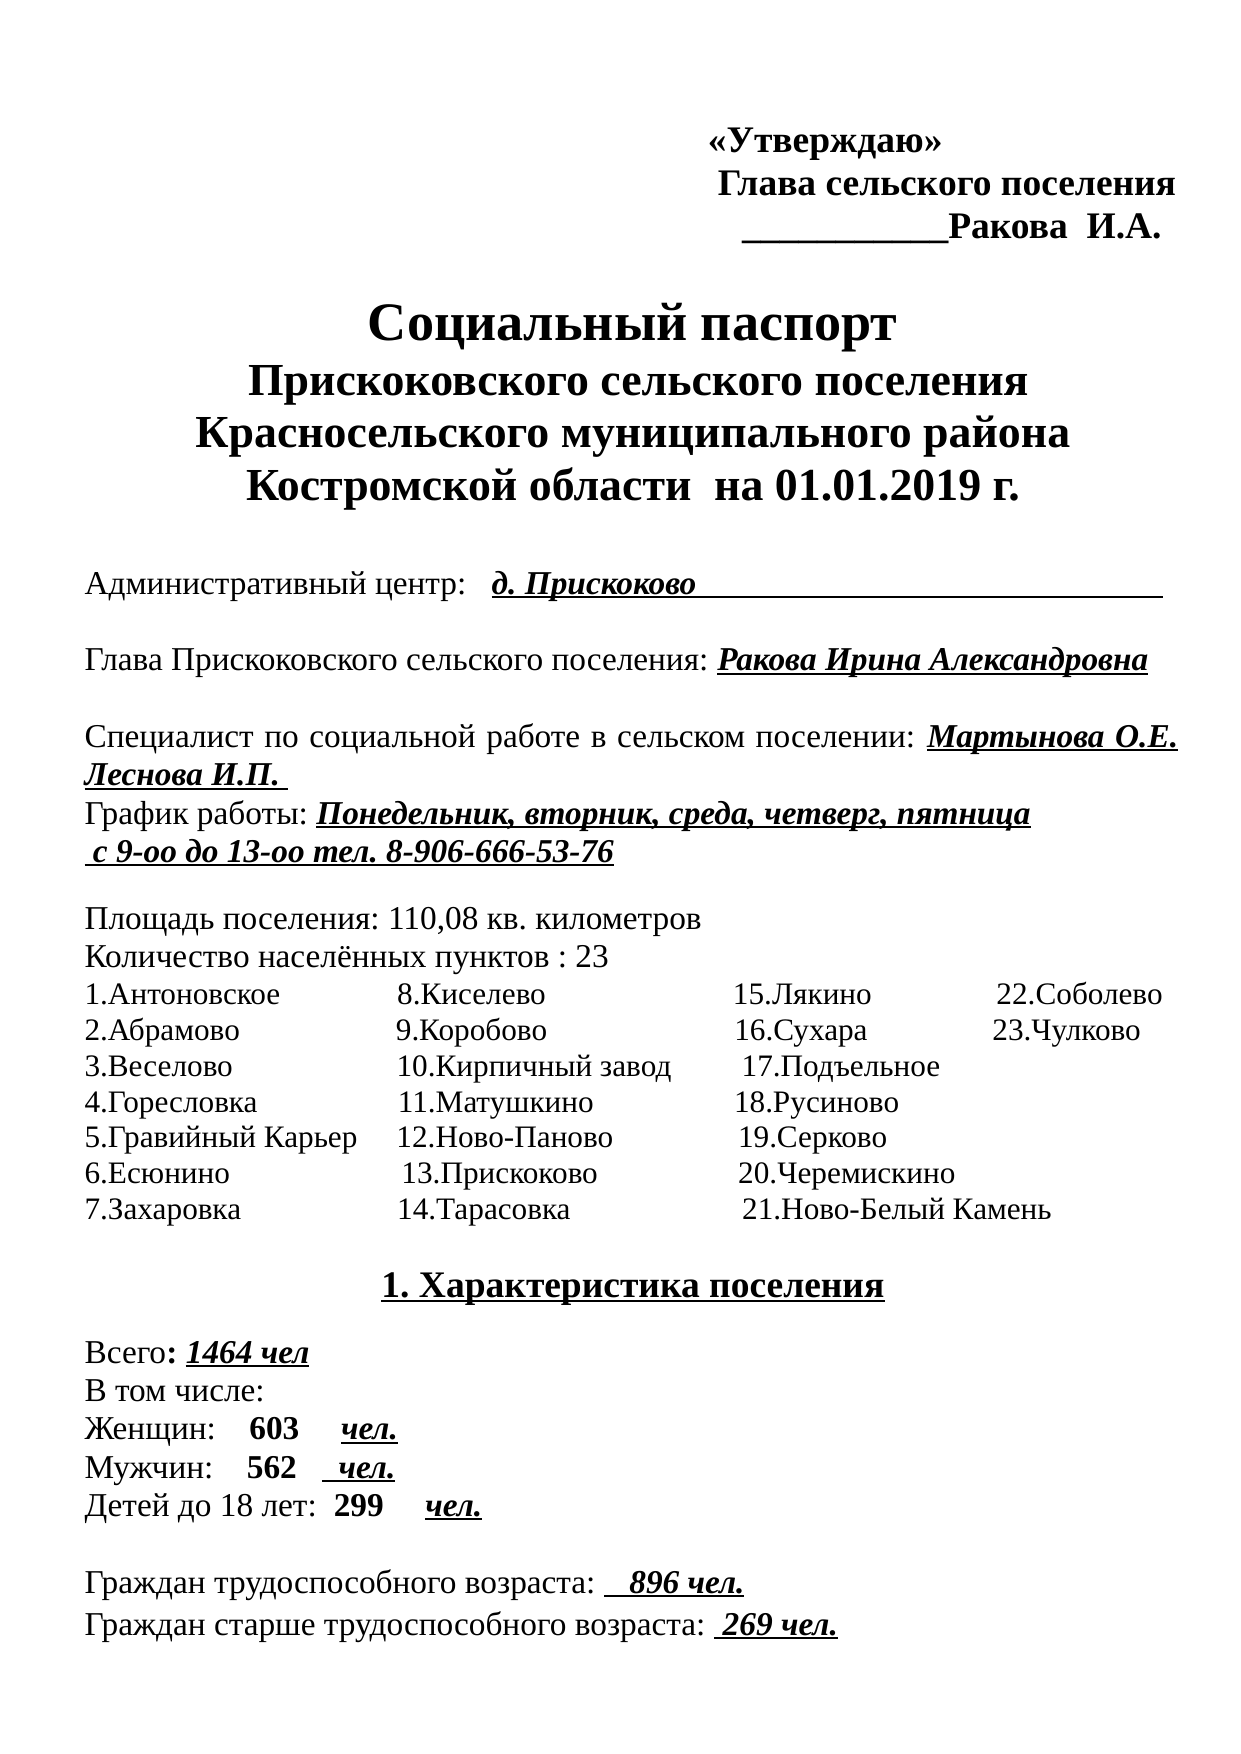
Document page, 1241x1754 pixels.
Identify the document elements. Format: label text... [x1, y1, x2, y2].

text Глава Прискоковского сельского поселения: Ракова Ирина Александровна [84, 639, 1181, 678]
text Всего: 1464 чел [84, 1332, 1181, 1370]
text 4.Горесловка 11.Матушкино 18.Русиново [84, 1083, 1181, 1119]
text 1. Характеристика поселения [84, 1262, 1181, 1306]
text 3.Веселово 10.Кирпичный завод 17.Подъельное [84, 1047, 1181, 1083]
text Граждан трудоспособного возраста: 896 чел. [84, 1562, 1181, 1600]
text 6.Есюнино 13.Прискоково 20.Черемискино [84, 1155, 1181, 1191]
text Социальный паспорт [84, 290, 1181, 352]
text с 9-оо до 13-оо тел. 8-906-666-53-76 [84, 831, 1181, 869]
text 7.Захаровка 14.Тарасовка 21.Ново-Белый Камень [84, 1191, 1181, 1227]
text Площадь поселения: 110,08 кв. километров [84, 898, 1181, 937]
text Мужчин: 562 чел. [84, 1447, 1181, 1485]
text Глава сельского поселения [84, 160, 1181, 203]
text Красносельского муниципального района Костромской области на 01.01.2019 г. [84, 405, 1181, 510]
text Прискоковского сельского поселения [84, 352, 1181, 405]
text График работы: Понедельник, вторник, среда, четверг, пятница [84, 793, 1181, 831]
text 5.Гравийный Карьер 12.Ново-Паново 19.Серково [84, 1119, 1181, 1155]
text Детей до 18 лет: 299 чел. [84, 1485, 1181, 1524]
text 1.Антоновское 8.Киселево 15.Лякино 22.Соболево [84, 975, 1181, 1011]
text Специалист по социальной работе в сельском поселении: Мартынова О.Е. Леснова И.П. [84, 716, 1181, 793]
text В том числе: [84, 1370, 1181, 1409]
text ___________Ракова И.А. [84, 203, 1181, 247]
text «Утверждаю» [84, 117, 1181, 160]
text Граждан старше трудоспособного возраста: 269 чел. [84, 1600, 1181, 1643]
text 2.Абрамово 9.Коробово 16.Сухара 23.Чулково [84, 1011, 1181, 1047]
text Женщин: 603 чел. [84, 1409, 1181, 1447]
text Количество населённых пунктов : 23 [84, 937, 1181, 975]
text Административный центр: д. Прискоково [84, 563, 1181, 601]
